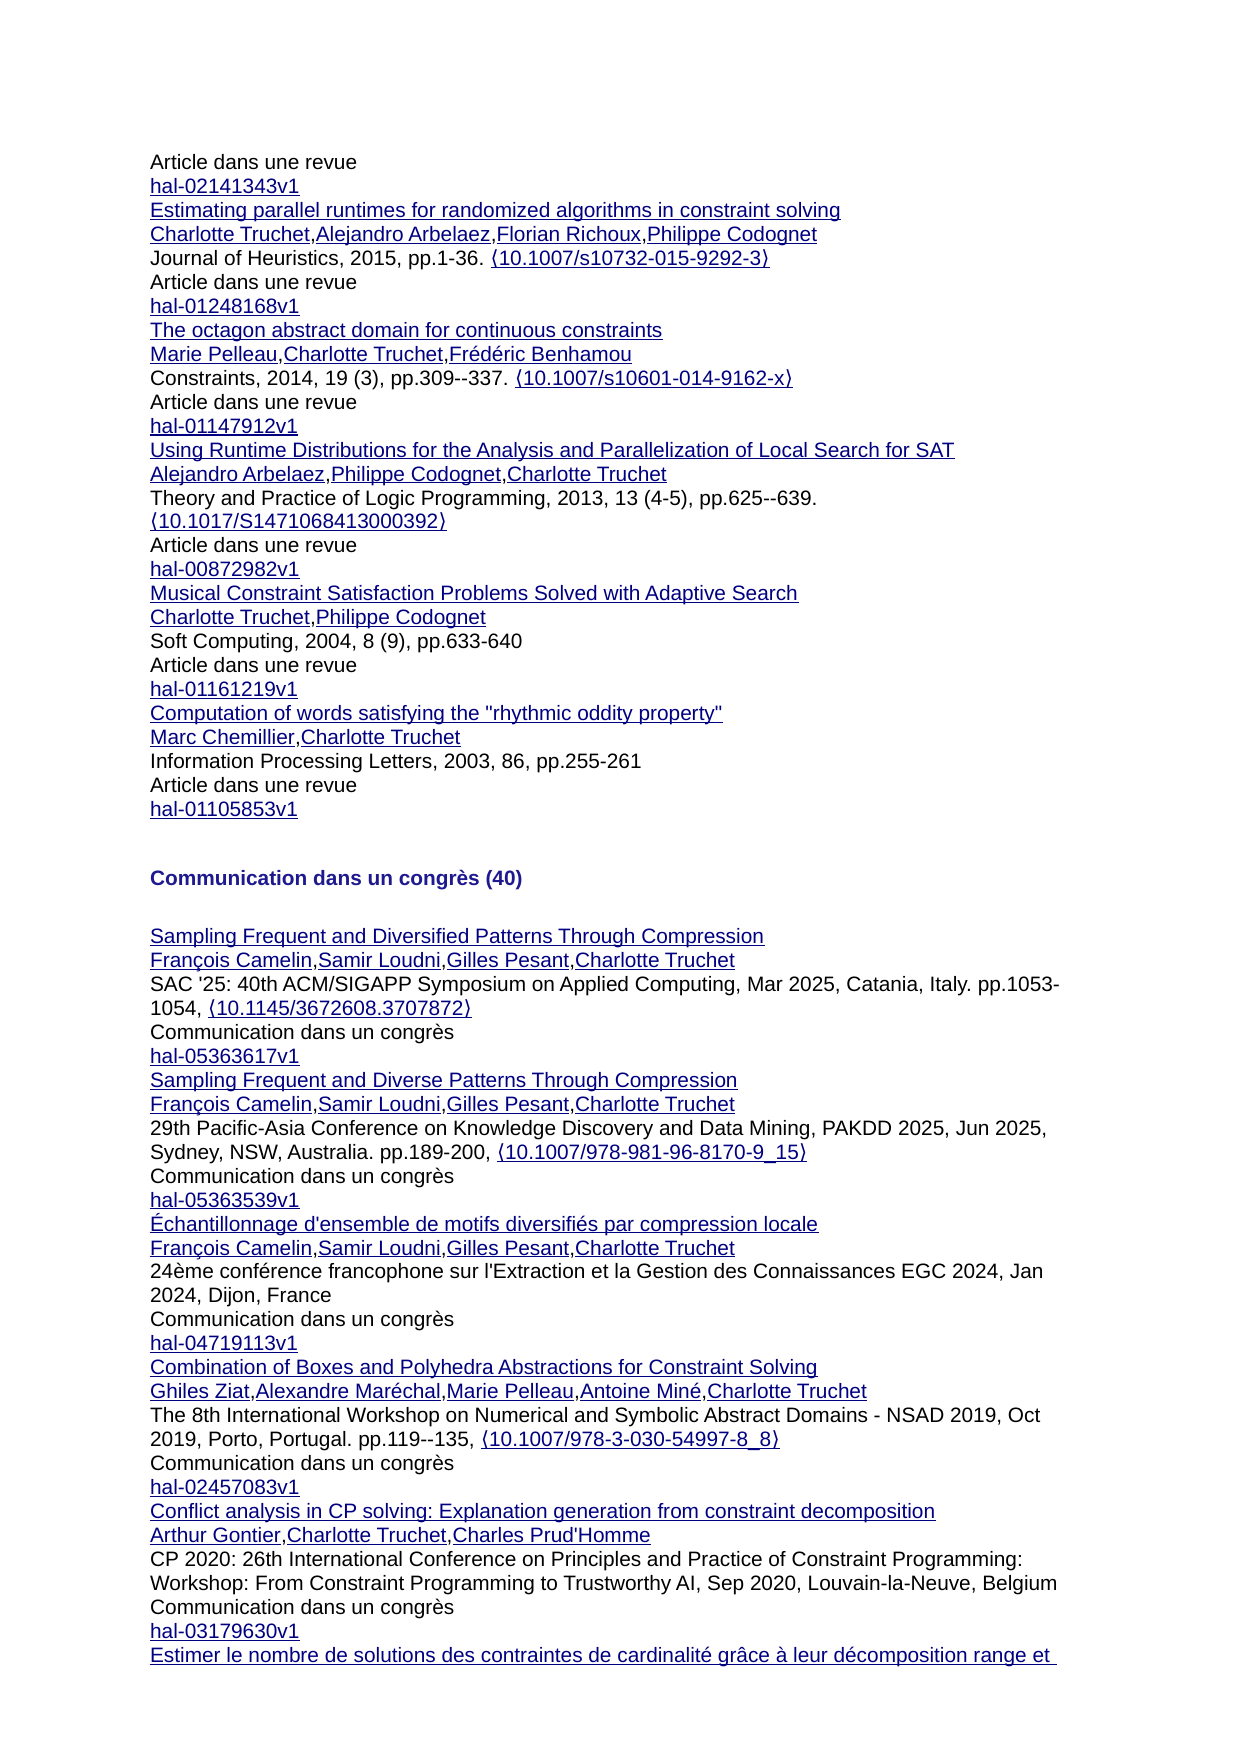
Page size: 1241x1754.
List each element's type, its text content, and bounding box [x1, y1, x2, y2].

table_cell Combination of Boxes and Polyhedra Abstractions for Constraint Solving Ghiles Ziat,Alexandre Maréchal,Marie Pelleau,Antoine Miné,Charlotte Truchet The 8th International Workshop on Numerical and Symbolic Abstract Domains - NSAD 2019, Oct 2019, Porto, Portugal. pp.119--135, ⟨10.1007/978-3-030-54997-8_8⟩ Communication dans un congrès hal-02457083v1 [150, 1355, 1090, 1499]
table_cell Échantillonnage d'ensemble de motifs diversifiés par compression locale François Camelin,Samir Loudni,Gilles Pesant,Charlotte Truchet 24ème conférence francophone sur l'Extraction et la Gestion des Connaissances EGC 2024, Jan 2024, Dijon, France Communication dans un congrès hal-04719113v1 [150, 1211, 1090, 1355]
table_cell Article dans une revue hal-02141343v1 [150, 150, 1090, 198]
table_cell Estimating parallel runtimes for randomized algorithms in constraint solving Charlotte Truchet,Alejandro Arbelaez,Florian Richoux,Philippe Codognet Journal of Heuristics, 2015, pp.1-36. ⟨10.1007/s10732-015-9292-3⟩ Article dans une revue hal-01248168v1 [150, 198, 1090, 318]
table_cell Musical Constraint Satisfaction Problems Solved with Adaptive Search Charlotte Truchet,Philippe Codognet Soft Computing, 2004, 8 (9), pp.633-640 Article dans une revue hal-01161219v1 [150, 581, 1090, 701]
table_cell Estimer le nombre de solutions des contraintes de cardinalité grâce à leur décomposition range et [150, 1643, 1090, 1667]
table_header Sampling Frequent and Diversified Patterns Through Compression François Camelin,Samir Loudni,Gilles Pesant,Charlotte Truchet SAC '25: 40th ACM/SIGAPP Symposium on Applied Computing, Mar 2025, Catania, Italy. pp.1053-1054, ⟨10.1145/3672608.3707872⟩ Communication dans un congrès hal-05363617v1 [150, 924, 1090, 1068]
table_cell Computation of words satisfying the "rhythmic oddity property" Marc Chemillier,Charlotte Truchet Information Processing Letters, 2003, 86, pp.255-261 Article dans une revue hal-01105853v1 [150, 701, 1090, 821]
table_cell Using Runtime Distributions for the Analysis and Parallelization of Local Search for SAT Alejandro Arbelaez,Philippe Codognet,Charlotte Truchet Theory and Practice of Logic Programming, 2013, 13 (4-5), pp.625--639. ⟨10.1017/S1471068413000392⟩ Article dans une revue hal-00872982v1 [150, 438, 1090, 581]
table_cell The octagon abstract domain for continuous constraints Marie Pelleau,Charlotte Truchet,Frédéric Benhamou Constraints, 2014, 19 (3), pp.309--337. ⟨10.1007/s10601-014-9162-x⟩ Article dans une revue hal-01147912v1 [150, 318, 1090, 437]
table_cell Sampling Frequent and Diverse Patterns Through Compression François Camelin,Samir Loudni,Gilles Pesant,Charlotte Truchet 29th Pacific-Asia Conference on Knowledge Discovery and Data Mining, PAKDD 2025, Jun 2025, Sydney, NSW, Australia. pp.189-200, ⟨10.1007/978-981-96-8170-9_15⟩ Communication dans un congrès hal-05363539v1 [150, 1068, 1090, 1211]
subtitle Communication dans un congrès (40) [150, 866, 1090, 889]
table_cell Conflict analysis in CP solving: Explanation generation from constraint decomposition Arthur Gontier,Charlotte Truchet,Charles Prud'Homme CP 2020: 26th International Conference on Principles and Practice of Constraint Programming: Workshop: From Constraint Programming to Trustworthy AI, Sep 2020, Louvain-la-Neuve, Belgium Communication dans un congrès hal-03179630v1 [150, 1499, 1090, 1643]
